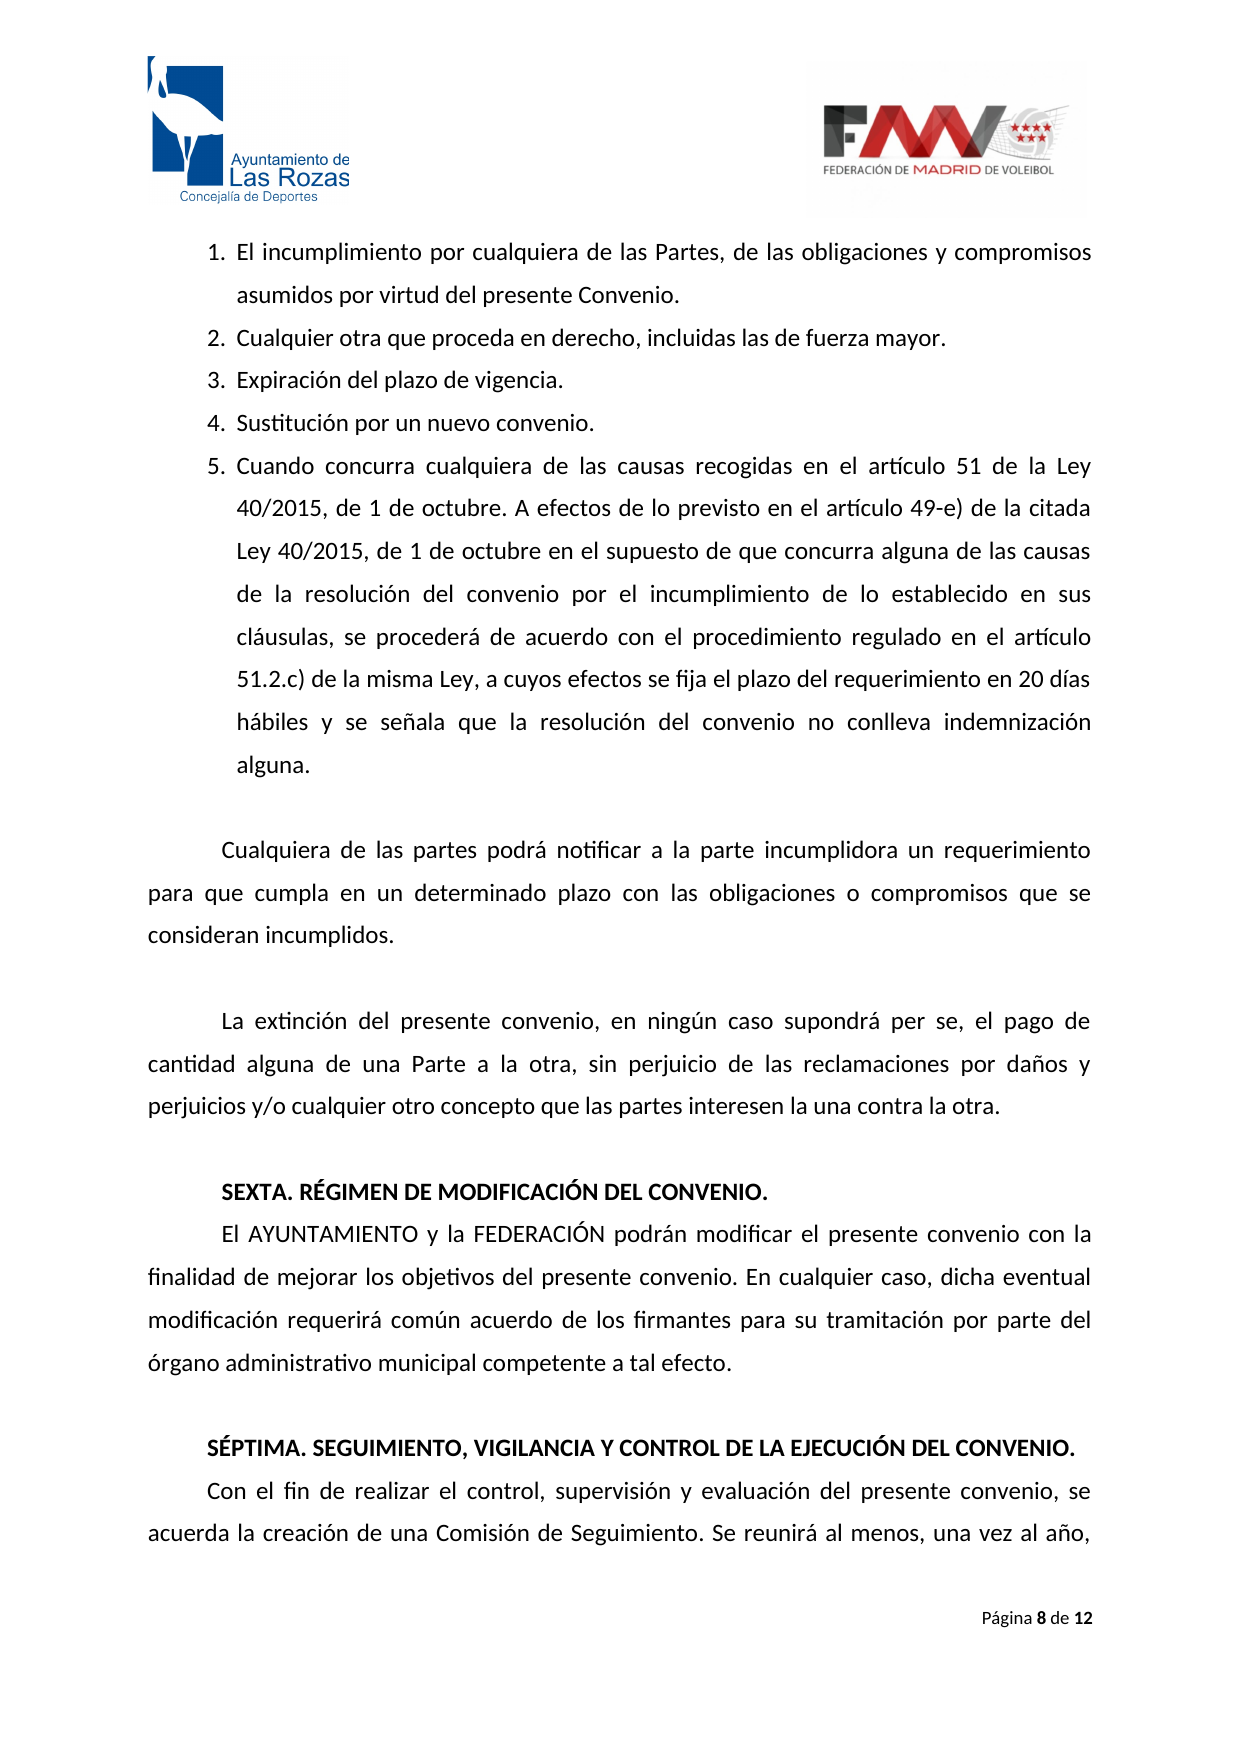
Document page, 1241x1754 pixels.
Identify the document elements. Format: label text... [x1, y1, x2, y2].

list Expiración del plazo de vigencia. [207, 364, 1092, 395]
list Cualquier otra que proceda en derecho, incluidas las de fuerza mayor. [207, 322, 1092, 352]
list Cuando concurra cualquiera de las causas recogidas en el artículo 51 de la Ley 40/2015, de 1 de octubre. A efectos de lo previsto en el artículo 49-e) de la citada Ley 40/2015, de 1 de octubre en el supuesto de que concurra alguna de las causas de la resolución del convenio por el incumplimiento de lo establecido en sus cláusulas, se procederá de acuerdo con el procedimiento regulado en el artículo 51.2.c) de la misma Ley, a cuyos efectos se fija el plazo del requerimiento en 20 días hábiles y se señala que la resolución del convenio no conlleva indemnización alguna. [207, 450, 1092, 779]
text La extinción del presente convenio, en ningún caso supondrá per se, el pago de cantidad alguna de una Parte a la otra, sin perjuicio de las reclamaciones por daños y perjuicios y/o cualquier otro concepto que las partes interesen la una contra la otra. [148, 1005, 1092, 1121]
text SÉPTIMA. SEGUIMIENTO, VIGILANCIA Y CONTROL DE LA EJECUCIÓN DEL CONVENIO. [148, 1432, 1092, 1463]
list El incumplimiento por cualquiera de las Partes, de las obligaciones y compromisos asumidos por virtud del presente Convenio. [207, 236, 1092, 309]
list Sustitución por un nuevo convenio. [207, 407, 1092, 438]
text Con el fin de realizar el control, supervisión y evaluación del presente convenio, se acuerda la creación de una Comisión de Seguimiento. Se reunirá al menos, una vez al año, [148, 1475, 1092, 1548]
text El AYUNTAMIENTO y la FEDERACIÓN podrán modificar el presente convenio con la finalidad de mejorar los objetivos del presente convenio. En cualquier caso, dicha eventual modificación requerirá común acuerdo de los firmantes para su tramitación por parte del órgano administrativo municipal competente a tal efecto. [148, 1218, 1092, 1377]
text Cualquiera de las partes podrá notificar a la parte incumplidora un requerimiento para que cumpla en un determinado plazo con las obligaciones o compromisos que se consideran incumplidos. [148, 834, 1092, 950]
text SEXTA. RÉGIMEN DE MODIFICACIÓN DEL CONVENIO. [148, 1176, 1092, 1206]
